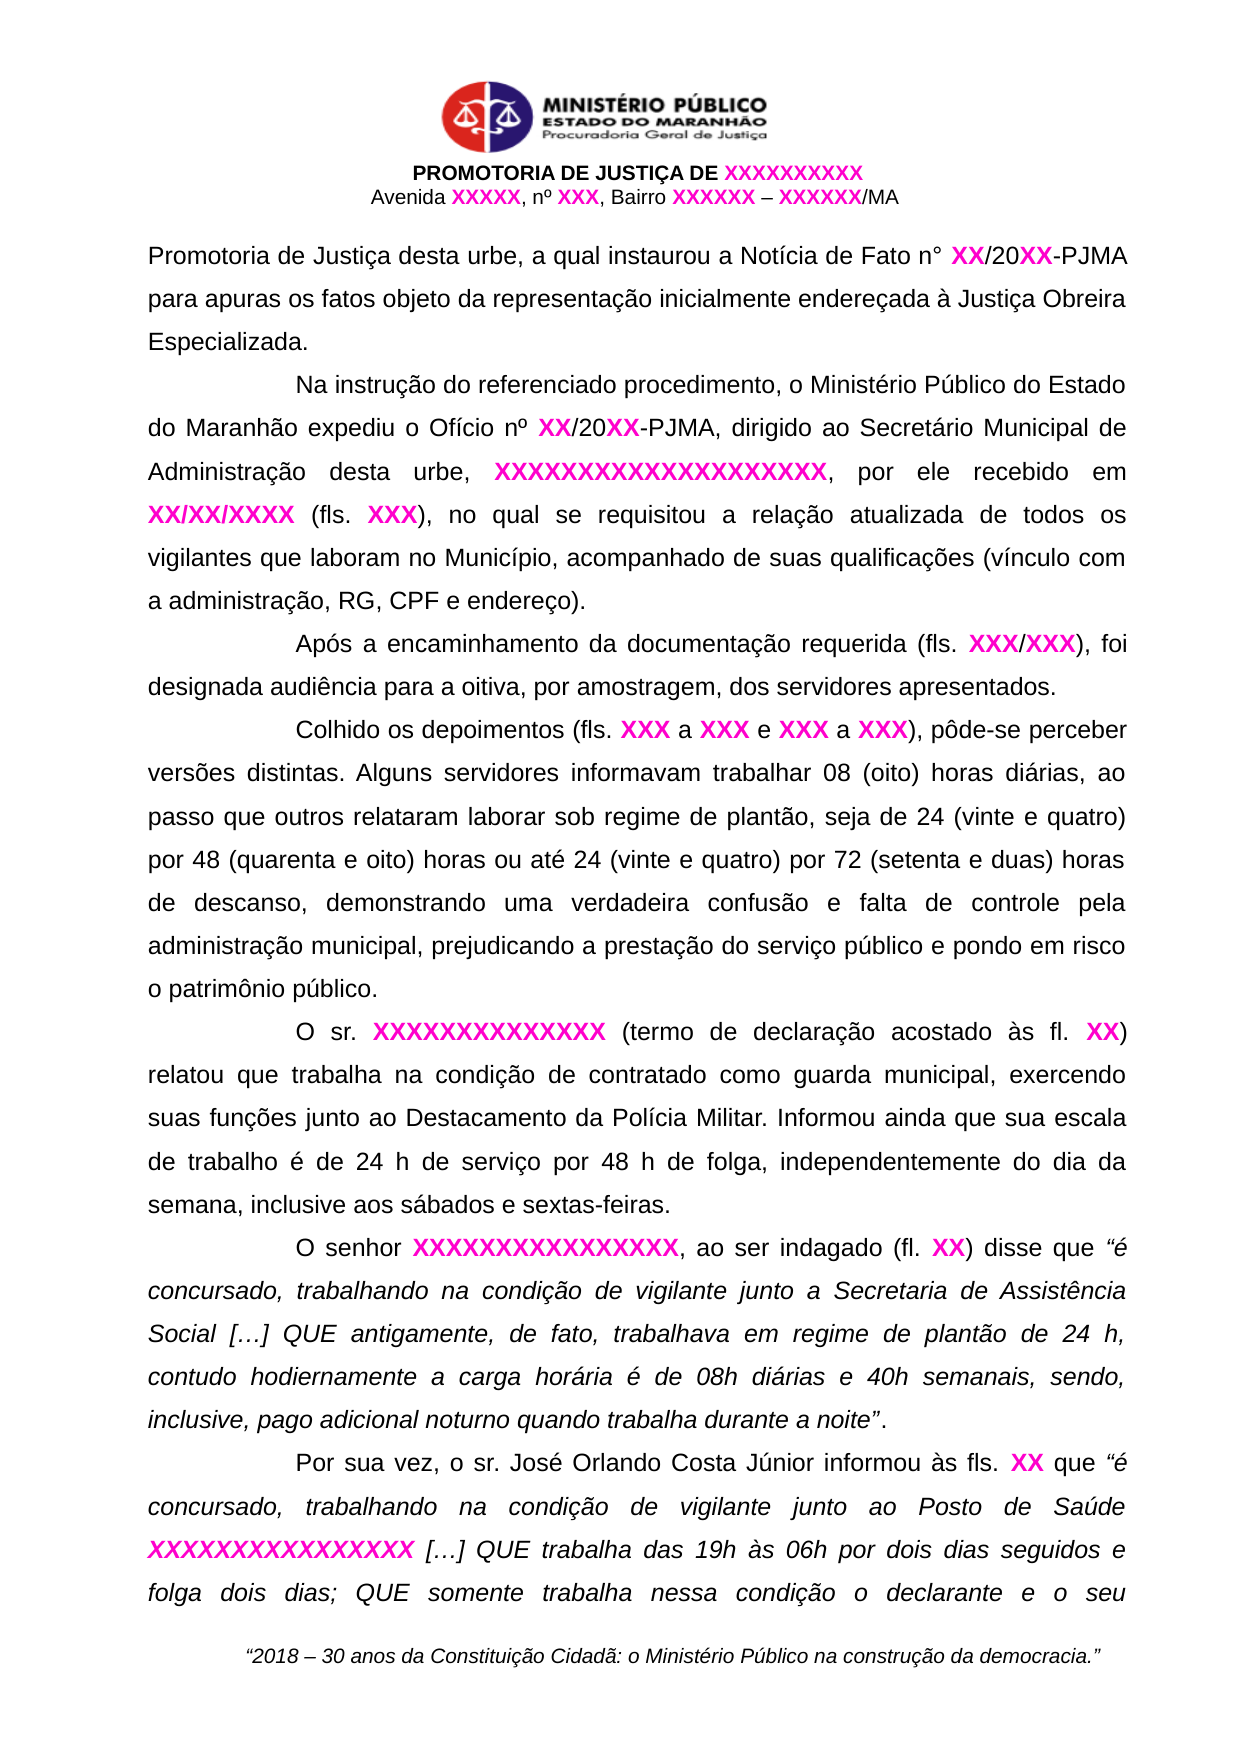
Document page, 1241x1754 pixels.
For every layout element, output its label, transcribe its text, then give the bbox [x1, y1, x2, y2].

text Por sua vez, o sr. José Orlando Costa Júnior informou às fls. XX que “é concursado, trabalhando na condição de vigilante junto ao Posto de Saúde XXXXXXXXXXXXXXXX […] QUE trabalha das 19h às 06h por dois dias seguidos e folga dois dias; QUE somente trabalha nessa condição o declarante e o seu [148, 1448, 1128, 1607]
text Promotoria de Justiça desta urbe, a qual instaurou a Notícia de Fato n° XX/20XX-PJMA para apuras os fatos objeto da representação inicialmente endereçada à Justiça Obreira Especializada. [148, 241, 1128, 356]
picture [436, 75, 774, 161]
text Na instrução do referenciado procedimento, o Ministério Público do Estado do Maranhão expediu o Ofício nº XX/20XX-PJMA, dirigido ao Secretário Municipal de Administração desta urbe, XXXXXXXXXXXXXXXXXXXX, por ele recebido em XX/XX/XXXX (fls. XXX), no qual se requisitou a relação atualizada de todos os vigilantes que laboram no Município, acompanhado de suas qualificações (vínculo com a administração, RG, CPF e endereço). [148, 370, 1128, 615]
text Colhido os depoimentos (fls. XXX a XXX e XXX a XXX), pôde-se perceber versões distintas. Alguns servidores informavam trabalhar 08 (oito) horas diárias, ao passo que outros relataram laborar sob regime de plantão, seja de 24 (vinte e quatro) por 48 (quarenta e oito) horas ou até 24 (vinte e quatro) por 72 (setenta e duas) horas de descanso, demonstrando uma verdadeira confusão e falta de controle pela administração municipal, prejudicando a prestação do serviço público e pondo em risco o patrimônio público. [148, 715, 1128, 1003]
text Após a encaminhamento da documentação requerida (fls. XXX/XXX), foi designada audiência para a oitiva, por amostragem, dos servidores apresentados. [148, 629, 1128, 701]
text O senhor XXXXXXXXXXXXXXXX, ao ser indagado (fl. XX) disse que “é concursado, trabalhando na condição de vigilante junto a Secretaria de Assistência Social […] QUE antigamente, de fato, trabalhava em regime de plantão de 24 h, contudo hodiernamente a carga horária é de 08h diárias e 40h semanais, sendo, inclusive, pago adicional noturno quando trabalha durante a noite”. [148, 1233, 1128, 1434]
text O sr. XXXXXXXXXXXXXX (termo de declaração acostado às fl. XX) relatou que trabalha na condição de contratado como guarda municipal, exercendo suas funções junto ao Destacamento da Polícia Militar. Informou ainda que sua escala de trabalho é de 24 h de serviço por 48 h de folga, independentemente do dia da semana, inclusive aos sábados e sextas-feiras. [148, 1017, 1128, 1218]
